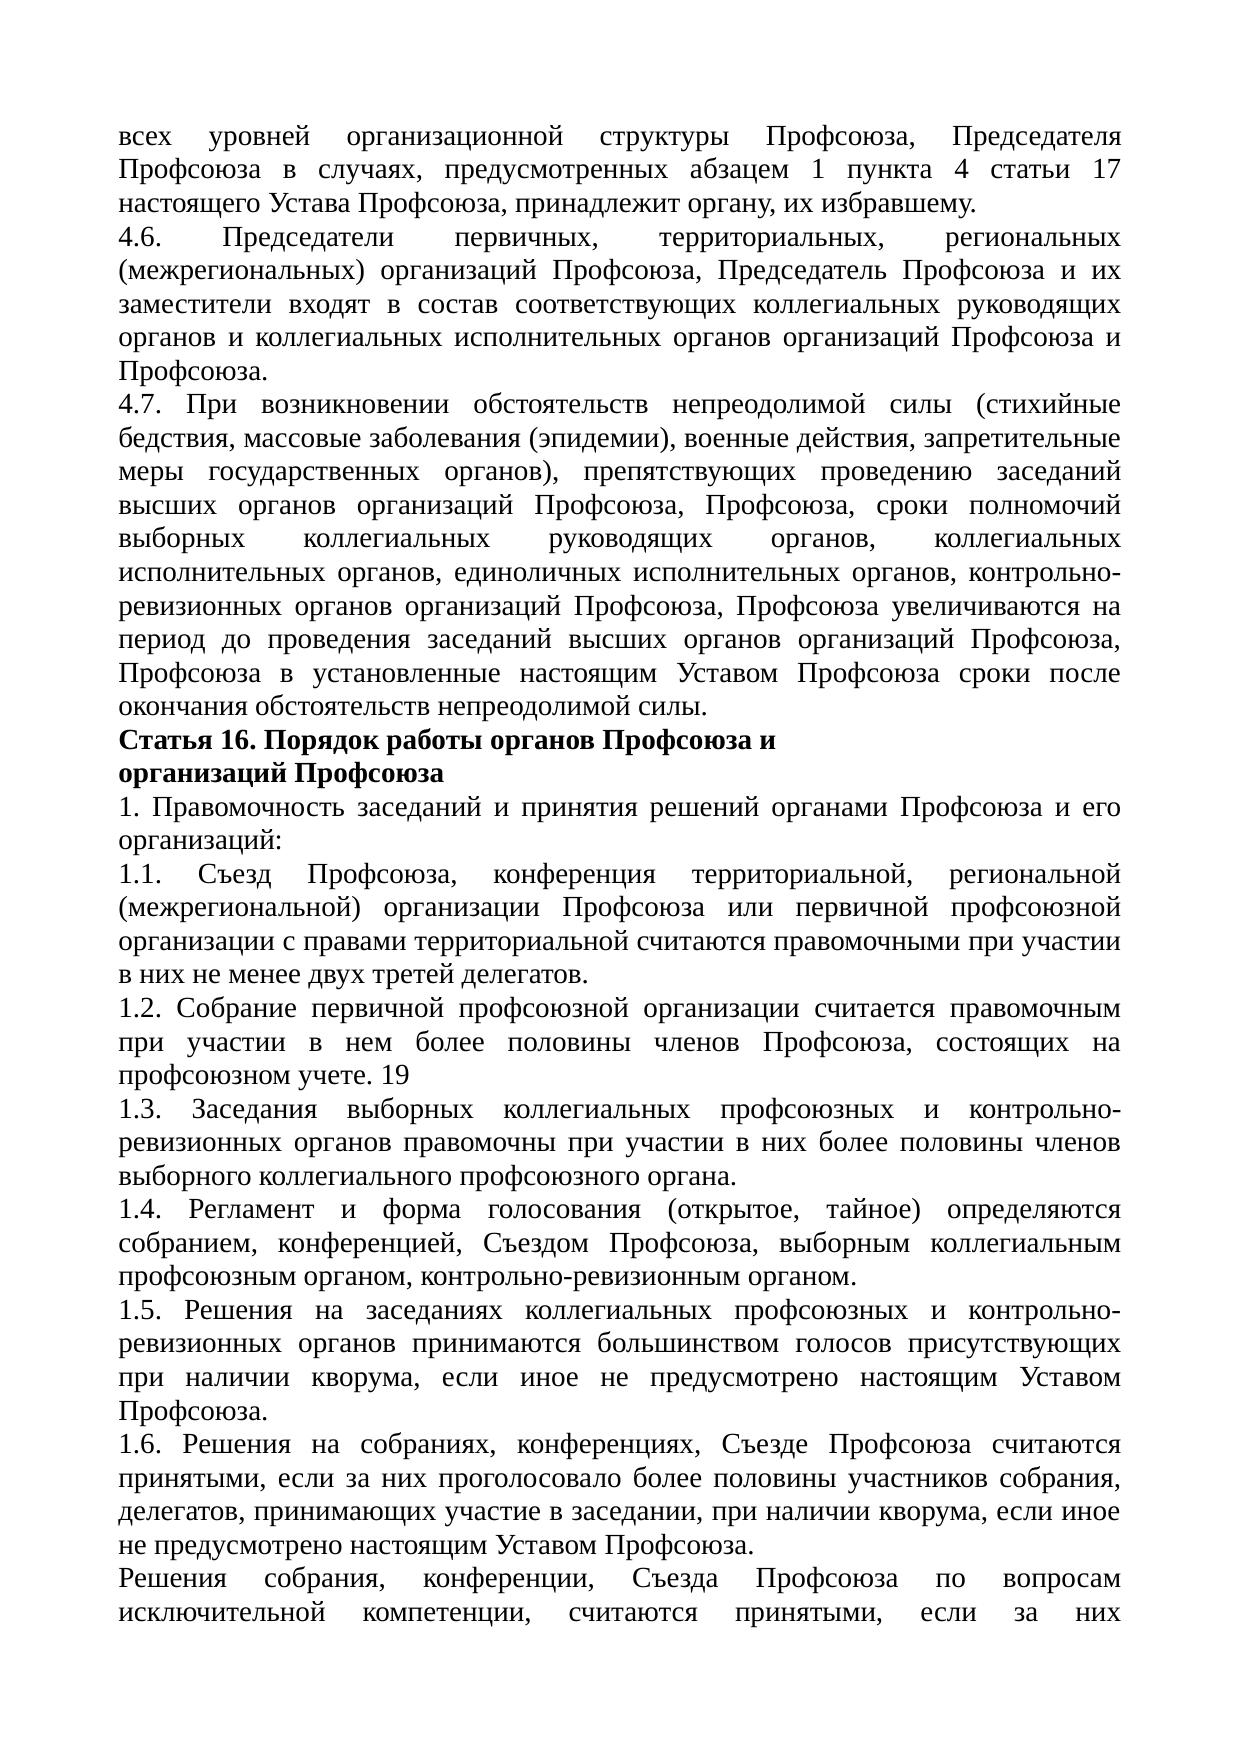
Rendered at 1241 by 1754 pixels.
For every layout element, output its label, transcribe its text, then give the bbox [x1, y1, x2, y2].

text Решения собрания, конференции, Съезда Профсоюза по вопросам исключительной компетенции, считаются принятыми, если за них [118, 1560, 1122, 1627]
text 1. Правомочность заседаний и принятия решений органами Профсоюза и его организаций: [118, 789, 1122, 856]
text 4.7. При возникновении обстоятельств непреодолимой силы (стихийные бедствия, массовые заболевания (эпидемии), военные действия, запретительные меры государственных органов), препятствующих проведению заседаний высших органов организаций Профсоюза, Профсоюза, сроки полномочий выборных коллегиальных руководящих органов, коллегиальных исполнительных органов, единоличных исполнительных органов, контрольно-ревизионных органов организаций Профсоюза, Профсоюза увеличиваются на период до проведения заседаний высших органов организаций Профсоюза, Профсоюза в установленные настоящим Уставом Профсоюза сроки после окончания обстоятельств непреодолимой силы. [118, 386, 1122, 722]
text 4.6. Председатели первичных, территориальных, региональных (межрегиональных) организаций Профсоюза, Председатель Профсоюза и их заместители входят в состав соответствующих коллегиальных руководящих органов и коллегиальных исполнительных органов организаций Профсоюза и Профсоюза. [118, 219, 1122, 386]
text всех уровней организационной структуры Профсоюза, Председателя Профсоюза в случаях, предусмотренных абзацем 1 пункта 4 статьи 17 настоящего Устава Профсоюза, принадлежит органу, их избравшему. [118, 118, 1122, 219]
text 1.3. Заседания выборных коллегиальных профсоюзных и контрольно-ревизионных органов правомочны при участии в них более половины членов выборного коллегиального профсоюзного органа. [118, 1091, 1122, 1191]
text 1.6. Решения на собраниях, конференциях, Съезде Профсоюза считаются принятыми, если за них проголосовало более половины участников собрания, делегатов, принимающих участие в заседании, при наличии кворума, если иное не предусмотрено настоящим Уставом Профсоюза. [118, 1426, 1122, 1560]
text Статья 16. Порядок работы органов Профсоюза и [118, 722, 1122, 755]
text 1.4. Регламент и форма голосования (открытое, тайное) определяются собранием, конференцией, Съездом Профсоюза, выборным коллегиальным профсоюзным органом, контрольно-ревизионным органом. [118, 1191, 1122, 1292]
text 1.2. Собрание первичной профсоюзной организации считается правомочным при участии в нем более половины членов Профсоюза, состоящих на профсоюзном учете. 19 [118, 990, 1122, 1091]
text 1.5. Решения на заседаниях коллегиальных профсоюзных и контрольно-ревизионных органов принимаются большинством голосов присутствующих при наличии кворума, если иное не предусмотрено настоящим Уставом Профсоюза. [118, 1292, 1122, 1426]
text 1.1. Съезд Профсоюза, конференция территориальной, региональной (межрегиональной) организации Профсоюза или первичной профсоюзной организации с правами территориальной считаются правомочными при участии в них не менее двух третей делегатов. [118, 856, 1122, 990]
text организаций Профсоюза [118, 755, 1122, 789]
